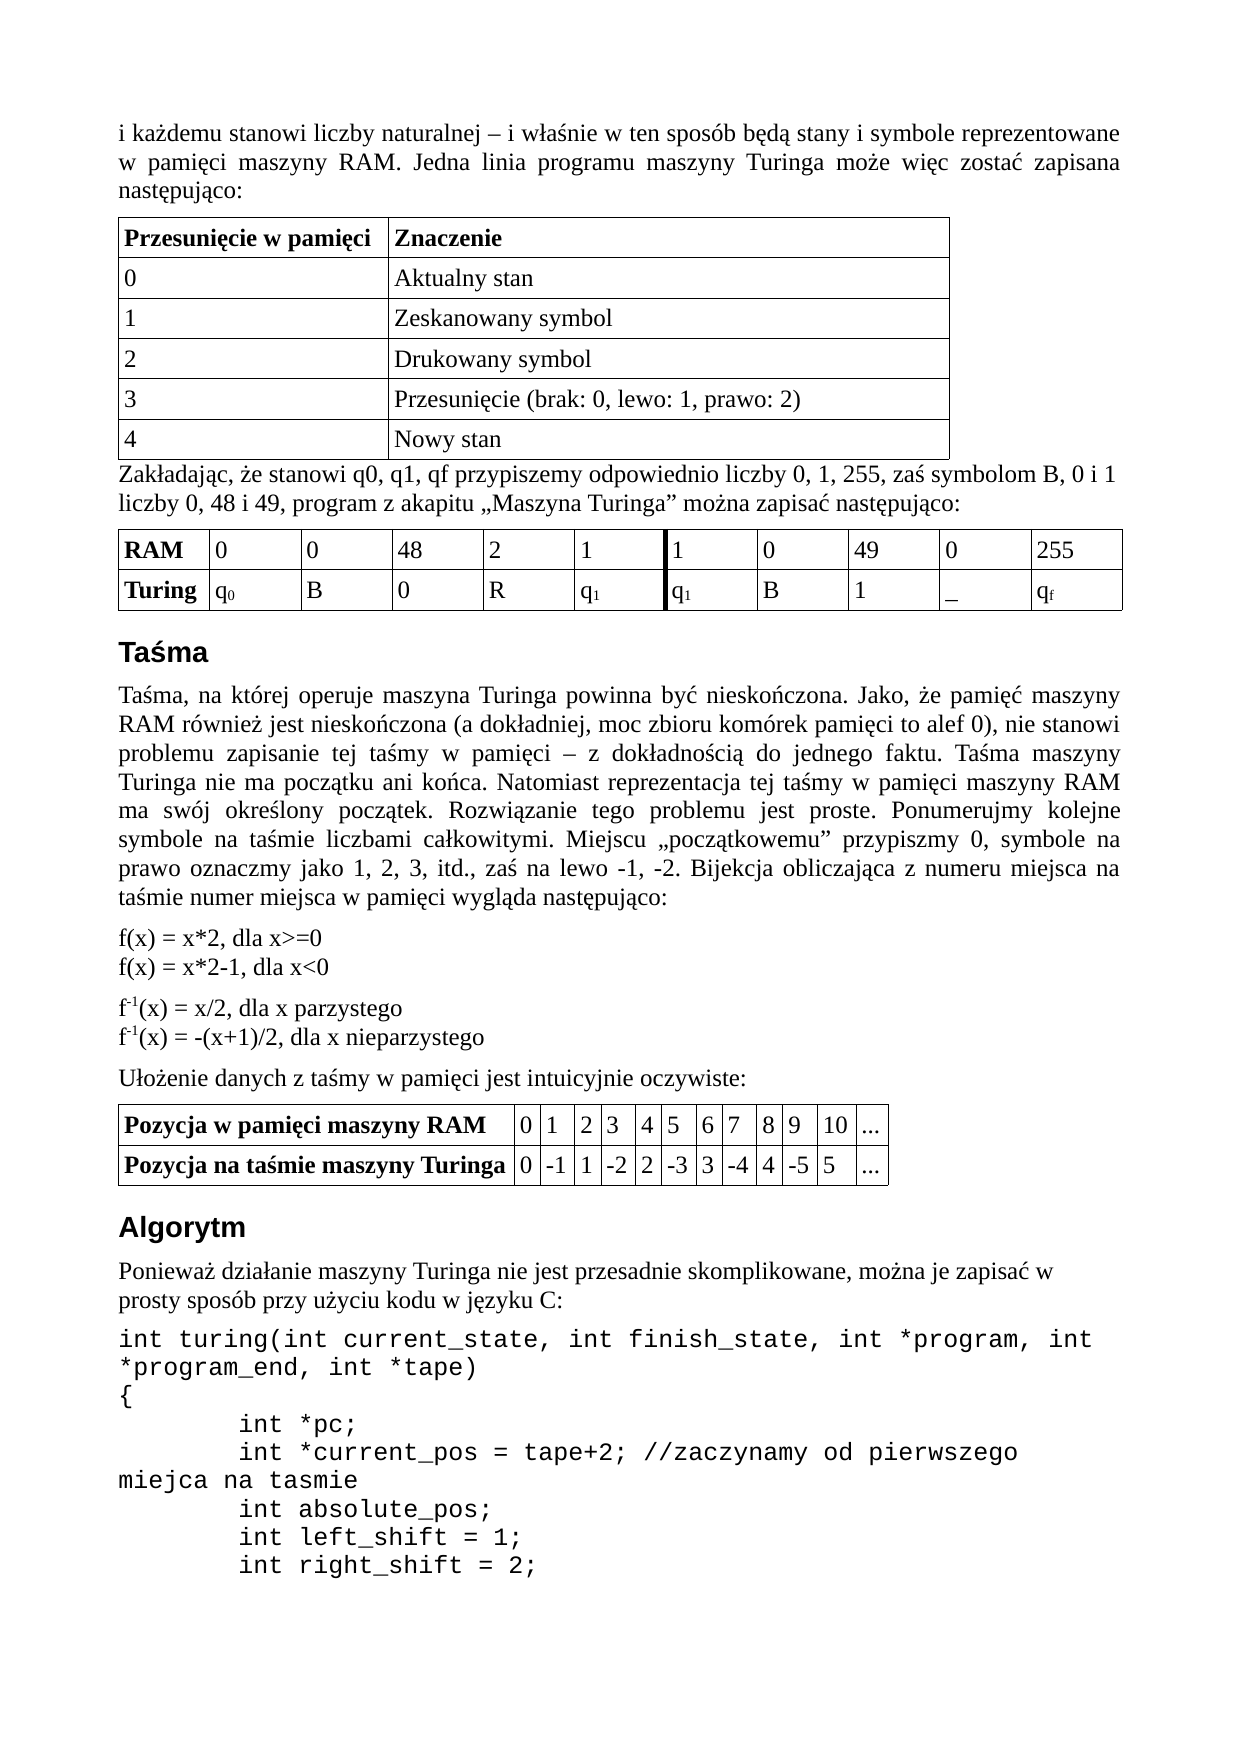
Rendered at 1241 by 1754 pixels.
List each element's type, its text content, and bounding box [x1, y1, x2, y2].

table_cell 1 [849, 570, 939, 609]
table_header 4 [636, 1105, 661, 1145]
subtitle Taśma [118, 634, 1122, 668]
table_header 9 [783, 1105, 817, 1145]
table_header 1 [541, 1105, 574, 1145]
table_cell -1 [541, 1146, 574, 1185]
table_header 49 [849, 530, 939, 569]
table_header 3 [602, 1105, 635, 1145]
table_header 48 [393, 530, 483, 569]
table_cell 4 [119, 420, 388, 459]
table_header ... [857, 1105, 888, 1145]
table_cell -2 [602, 1146, 635, 1185]
text Zakładając, że stanowi q0, q1, qf przypiszemy odpowiednio liczby 0, 1, 255, zaś symbolom B, 0 i 1 liczby 0, 48 i 49, program z akapitu „Maszyna Turinga” można zapisać następująco: [118, 459, 1122, 516]
table_cell q0 [210, 570, 301, 609]
table_header 0 [758, 530, 848, 569]
table_cell Pozycja na taśmie maszyny Turinga [119, 1146, 514, 1185]
table_header 7 [723, 1105, 756, 1145]
table_header 0 [515, 1105, 540, 1145]
table_cell 0 [515, 1146, 540, 1185]
table_cell Turing [119, 570, 209, 609]
text int right_shift = 2; [118, 1553, 1122, 1581]
text int left_shift = 1; [118, 1524, 1122, 1553]
table_cell ... [857, 1146, 888, 1185]
table_cell R [484, 570, 574, 609]
text f(x) = x*2, dla x>=0 f(x) = x*2-1, dla x<0 [118, 923, 1122, 981]
text Ponieważ działanie maszyny Turinga nie jest przesadnie skomplikowane, można je zapisać w prosty sposób przy użyciu kodu w języku C: [118, 1256, 1122, 1314]
table_header 6 [697, 1105, 722, 1145]
table_cell 1 [575, 1146, 601, 1185]
text { [118, 1383, 1122, 1411]
table_cell 5 [818, 1146, 856, 1185]
table_cell 2 [636, 1146, 661, 1185]
table_cell 4 [757, 1146, 782, 1185]
table_cell 3 [697, 1146, 722, 1185]
table_header 2 [575, 1105, 601, 1145]
table_header RAM [119, 530, 209, 569]
table_cell 3 [119, 379, 388, 418]
text Ułożenie danych z taśmy w pamięci jest intuicyjnie oczywiste: [118, 1063, 1122, 1092]
table_header 10 [818, 1105, 856, 1145]
text i każdemu stanowi liczby naturalnej – i właśnie w ten sposób będą stany i symbole reprezentowane w pamięci maszyny RAM. Jedna linia programu maszyny Turinga może więc zostać zapisana następująco: [118, 118, 1122, 204]
table_header 2 [484, 530, 574, 569]
table_cell q1 [575, 570, 663, 609]
table_cell _ [940, 570, 1031, 609]
table_cell -5 [783, 1146, 817, 1185]
table_cell 2 [119, 339, 388, 378]
table_cell qf [1032, 570, 1122, 609]
table_cell Przesunięcie (brak: 0, lewo: 1, prawo: 2) [389, 379, 949, 418]
table_cell 0 [393, 570, 483, 609]
table_header 5 [662, 1105, 696, 1145]
table_cell q1 [668, 570, 757, 609]
table_header 0 [940, 530, 1031, 569]
table_cell B [758, 570, 848, 609]
table_cell Nowy stan [389, 420, 949, 459]
text int *pc; [118, 1411, 1122, 1439]
text f-1(x) = x/2, dla x parzystego f-1(x) = -(x+1)/2, dla x nieparzystego [118, 993, 1122, 1051]
table_cell -3 [662, 1146, 696, 1185]
table_cell Drukowany symbol [389, 339, 949, 378]
subtitle Algorytm [118, 1210, 1122, 1244]
table_header 0 [210, 530, 301, 569]
table_cell 1 [119, 299, 388, 338]
table_header Przesunięcie w pamięci [119, 218, 388, 257]
table_header 8 [757, 1105, 782, 1145]
text int absolute_pos; [118, 1496, 1122, 1524]
table_cell 0 [119, 258, 388, 297]
table_cell Aktualny stan [389, 258, 949, 297]
table_header Znaczenie [389, 218, 949, 257]
table_header Pozycja w pamięci maszyny RAM [119, 1105, 514, 1145]
table_cell B [302, 570, 392, 609]
table_cell Zeskanowany symbol [389, 299, 949, 338]
table_header 0 [302, 530, 392, 569]
text Taśma, na której operuje maszyna Turinga powinna być nieskończona. Jako, że pamięć maszyny RAM również jest nieskończona (a dokładniej, moc zbioru komórek pamięci to alef 0), nie stanowi problemu zapisanie tej taśmy w pamięci – z dokładnością do jednego faktu. Taśma maszyny Turinga nie ma początku ani końca. Natomiast reprezentacja tej taśmy w pamięci maszyny RAM ma swój określony początek. Rozwiązanie tego problemu jest proste. Ponumerujmy kolejne symbole na taśmie liczbami całkowitymi. Miejscu „początkowemu” przypiszmy 0, symbole na prawo oznaczmy jako 1, 2, 3, itd., zaś na lewo -1, -2. Bijekcja obliczająca z numeru miejsca na taśmie numer miejsca w pamięci wygląda następująco: [118, 681, 1122, 911]
text int *current_pos = tape+2; //zaczynamy od pierwszego miejca na tasmie [118, 1439, 1122, 1496]
text int turing(int current_state, int finish_state, int *program, int *program_end, int *tape) [118, 1326, 1122, 1383]
table_header 1 [575, 530, 663, 569]
table_cell -4 [723, 1146, 756, 1185]
table_header 255 [1032, 530, 1122, 569]
table_header 1 [668, 530, 757, 569]
